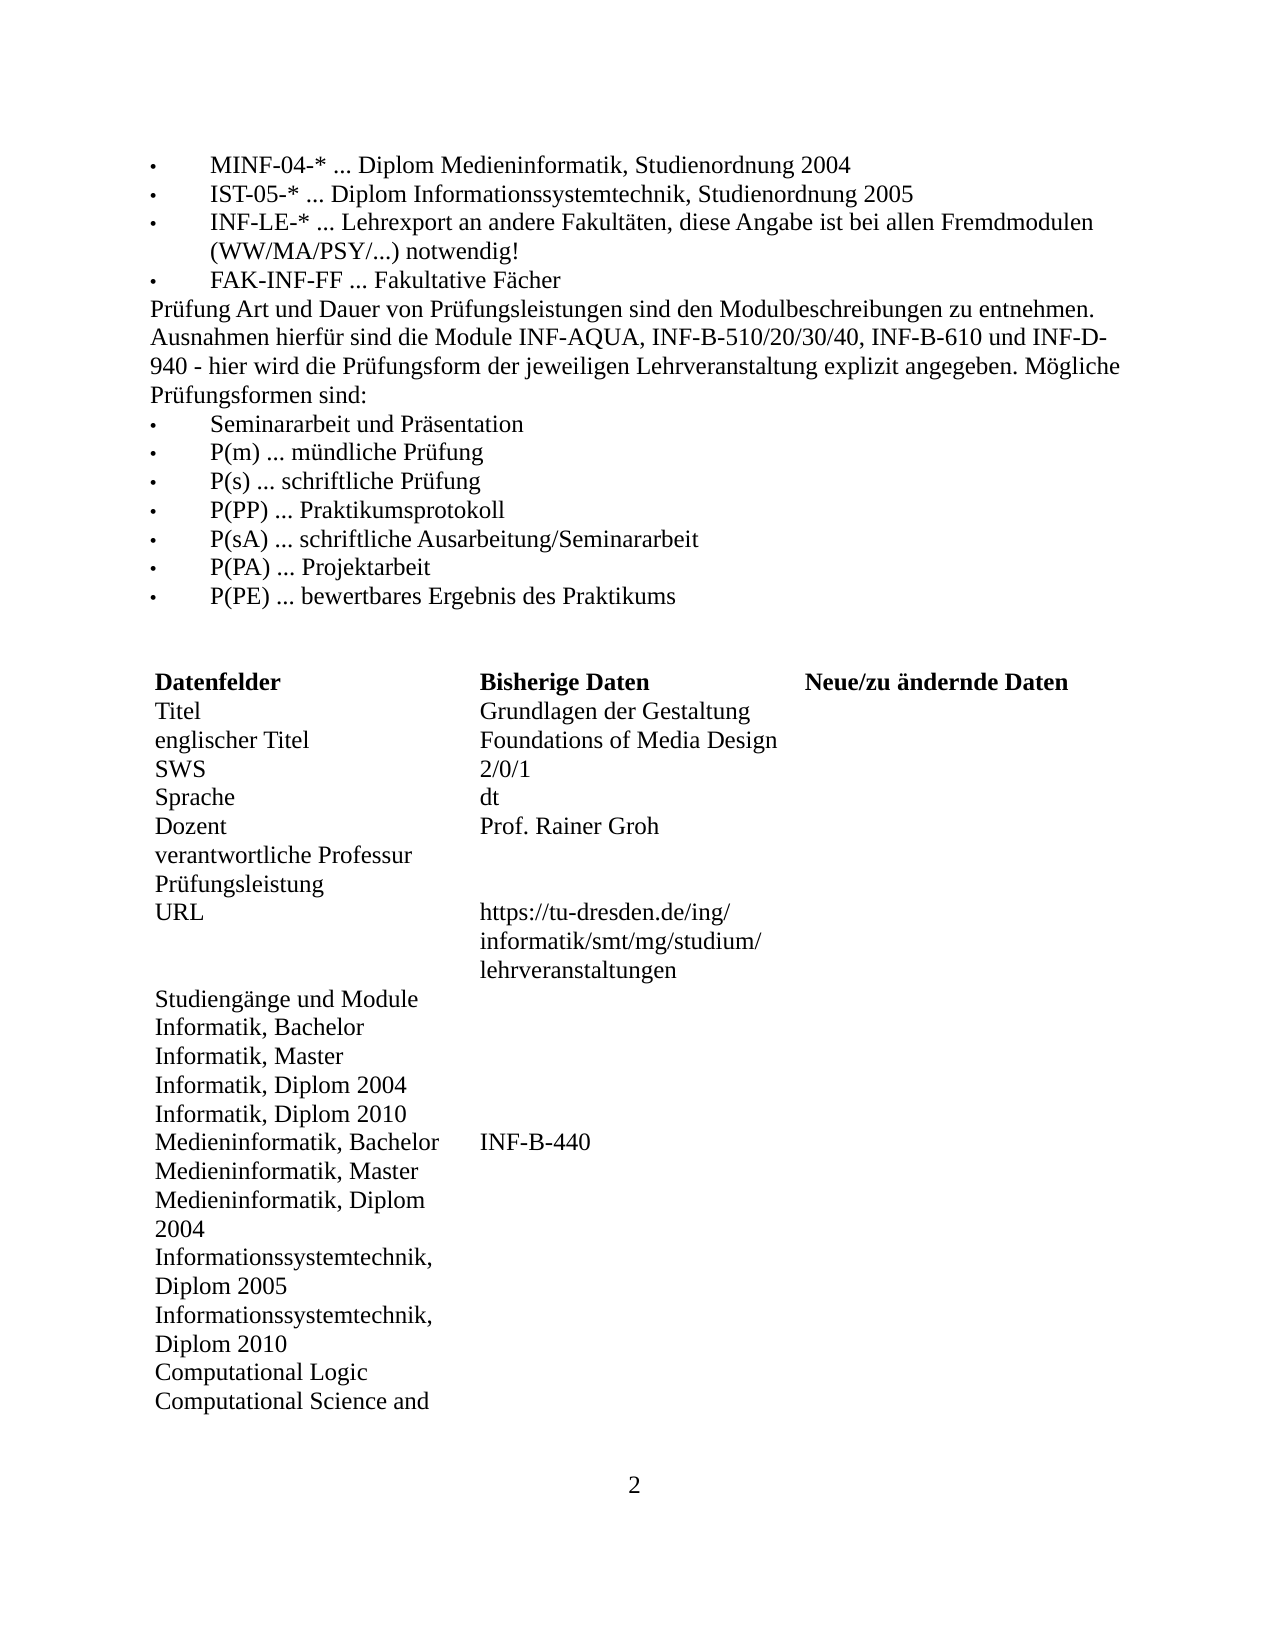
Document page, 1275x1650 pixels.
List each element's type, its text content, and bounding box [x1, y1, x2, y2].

table_cell [800, 984, 1125, 1012]
table_cell dt [475, 783, 800, 811]
table_cell [800, 811, 1125, 840]
table_cell INF-B-440 [475, 1128, 800, 1156]
list Seminararbeit und Präsentation [150, 409, 1125, 437]
table_cell [475, 1185, 800, 1242]
table_cell englischer Titel [150, 725, 475, 754]
table_cell [800, 725, 1125, 754]
list P(sA) ... schriftliche Ausarbeitung/Seminararbeit [150, 524, 1125, 552]
table_cell [475, 1358, 800, 1386]
table_cell [800, 898, 1125, 984]
list P(PE) ... bewertbares Ergebnis des Praktikums [150, 581, 1125, 610]
list P(PA) ... Projektarbeit [150, 552, 1125, 581]
table_header Datenfelder [150, 668, 475, 696]
table_cell Medieninformatik, Master [150, 1156, 475, 1185]
table_cell Informatik, Bachelor [150, 1013, 475, 1041]
table_cell Informationssystemtechnik, Diplom 2010 [150, 1300, 475, 1357]
table_cell [800, 1013, 1125, 1041]
table_cell Foundations of Media Design [475, 725, 800, 754]
table_cell Studiengänge und Module [150, 984, 475, 1012]
table_cell Prof. Rainer Groh [475, 811, 800, 840]
table_cell Prüfungsleistung [150, 869, 475, 897]
table_cell Computational Logic [150, 1358, 475, 1386]
table_cell [800, 869, 1125, 897]
table_cell Sprache [150, 783, 475, 811]
table_cell Informatik, Diplom 2004 [150, 1070, 475, 1099]
list FAK-INF-FF ... Fakultative Fächer [150, 265, 1125, 294]
table_cell https://tu-dresden.de/ing/informatik/smt/mg/studium/lehrveranstaltungen [475, 898, 800, 984]
table_cell [800, 1041, 1125, 1070]
table_cell [475, 1041, 800, 1070]
table_cell Grundlagen der Gestaltung [475, 696, 800, 725]
table_cell verantwortliche Professur [150, 840, 475, 869]
table_cell [800, 1185, 1125, 1242]
table_cell Informationssystemtechnik, Diplom 2005 [150, 1243, 475, 1300]
table_cell Dozent [150, 811, 475, 840]
list P(s) ... schriftliche Prüfung [150, 466, 1125, 495]
table_cell [800, 1156, 1125, 1185]
list IST-05-* ... Diplom Informationssystemtechnik, Studienordnung 2005 [150, 179, 1125, 207]
table_header Bisherige Daten [475, 668, 800, 696]
table_cell [800, 1386, 1125, 1415]
table_cell Medieninformatik, Diplom 2004 [150, 1185, 475, 1242]
table_cell [475, 1300, 800, 1357]
table_cell Informatik, Diplom 2010 [150, 1099, 475, 1127]
table_cell URL [150, 898, 475, 984]
table_cell [800, 1099, 1125, 1127]
table_cell Titel [150, 696, 475, 725]
table_cell [475, 1156, 800, 1185]
table_cell [800, 1358, 1125, 1386]
list P(m) ... mündliche Prüfung [150, 437, 1125, 466]
list P(PP) ... Praktikumsprotokoll [150, 495, 1125, 524]
table_cell [475, 869, 800, 897]
table_cell [475, 1070, 800, 1099]
list MINF-04-* ... Diplom Medieninformatik, Studienordnung 2004 [150, 150, 1125, 179]
table_cell 2/0/1 [475, 754, 800, 782]
table_cell [800, 1243, 1125, 1300]
table_cell [800, 1300, 1125, 1357]
table_cell [475, 1243, 800, 1300]
table_cell [475, 984, 800, 1012]
table_cell [475, 1386, 800, 1415]
table_cell Medieninformatik, Bachelor [150, 1128, 475, 1156]
table_cell [475, 840, 800, 869]
table_cell Informatik, Master [150, 1041, 475, 1070]
table_header Neue/zu ändernde Daten [800, 668, 1125, 696]
list INF-LE-* ... Lehrexport an andere Fakultäten, diese Angabe ist bei allen Fremdmodulen (WW/MA/PSY/...) notwendig! [150, 207, 1125, 265]
table_cell Computational Science and [150, 1386, 475, 1415]
table_cell [800, 783, 1125, 811]
table_cell [800, 754, 1125, 782]
table_cell [475, 1013, 800, 1041]
table_cell [800, 696, 1125, 725]
table_cell [475, 1099, 800, 1127]
table_cell [800, 840, 1125, 869]
table_cell [800, 1128, 1125, 1156]
text Prüfung Art und Dauer von Prüfungsleistungen sind den Modulbeschreibungen zu entnehmen. Ausnahmen hierfür sind die Module INF-AQUA, INF-B-510/20/30/40, INF-B-610 und INF-D-940 - hier wird die Prüfungsform der jeweiligen Lehrveranstaltung explizit angegeben. Mögliche Prüfungsformen sind: [150, 294, 1125, 409]
table_cell SWS [150, 754, 475, 782]
table_cell [800, 1070, 1125, 1099]
